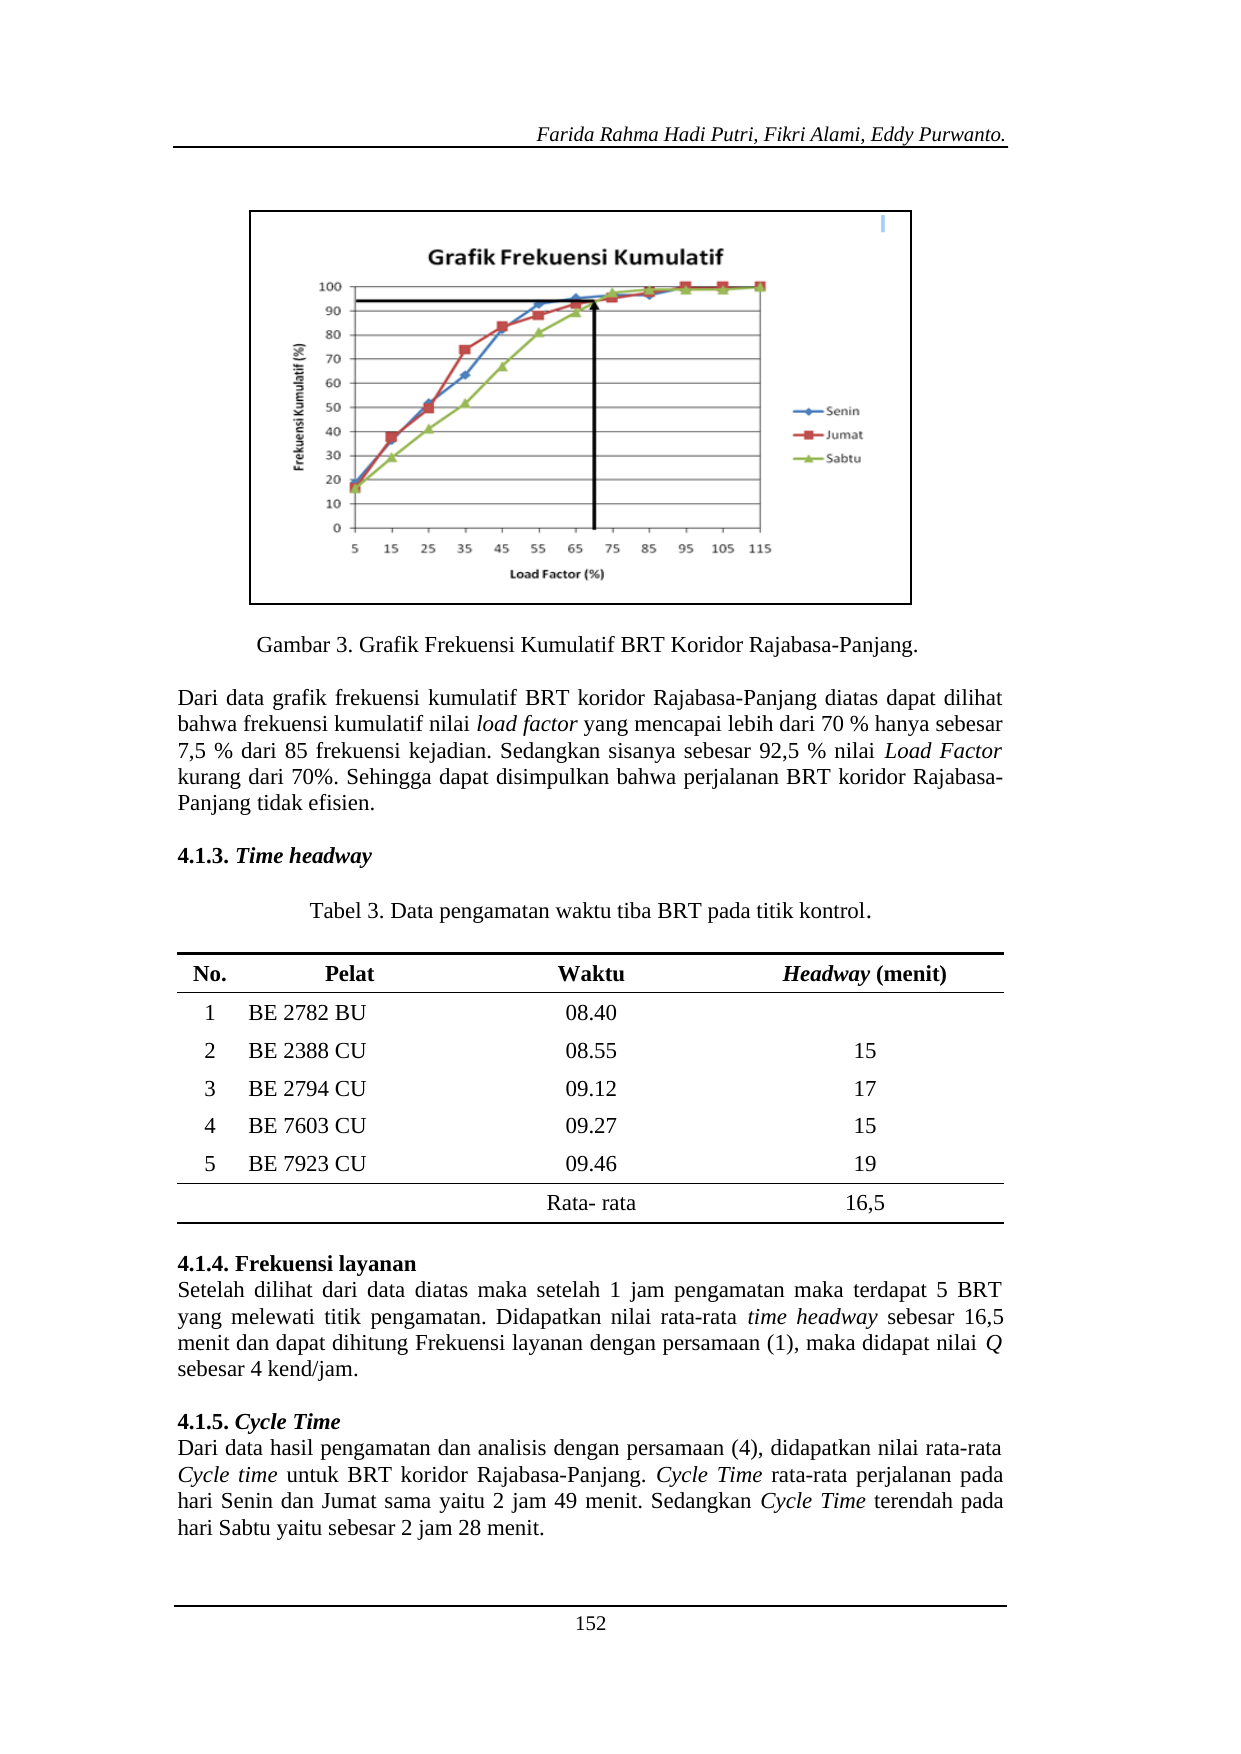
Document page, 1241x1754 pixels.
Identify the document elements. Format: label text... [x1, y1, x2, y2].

table_header Waktu [457, 955, 725, 992]
table_cell 16,5 [725, 1184, 1004, 1221]
text 4.1.3. Time headway [177, 842, 1004, 868]
table_cell Rata- rata [457, 1184, 725, 1221]
table_cell 2 [177, 1031, 242, 1069]
table_header No. [177, 955, 242, 992]
text Dari data grafik frekuensi kumulatif BRT koridor Rajabasa-Panjang diatas dapat dilihat bahwa frekuensi kumulatif nilai load factor yang mencapai lebih dari 70 % hanya sebesar 7,5 % dari 85 frekuensi kejadian. Sedangkan sisanya sebesar 92,5 % nilai Load Factor kurang dari 70%. Sehingga dapat disimpulkan bahwa perjalanan BRT koridor Rajabasa-Panjang tidak efisien. [177, 684, 1004, 816]
table_cell BE 2388 CU [243, 1031, 457, 1069]
table_cell 17 [725, 1069, 1004, 1107]
table_cell 08.40 [457, 993, 725, 1031]
table_cell [725, 993, 1004, 1031]
table_cell 15 [725, 1031, 1004, 1069]
table_cell BE 2782 BU [243, 993, 457, 1031]
table_cell BE 7923 CU [243, 1145, 457, 1182]
table_header Pelat [243, 955, 457, 992]
table_cell [243, 1184, 457, 1221]
table_cell 5 [177, 1145, 242, 1182]
table_header Headway (menit) [725, 955, 1004, 992]
text Setelah dilihat dari data diatas maka setelah 1 jam pengamatan maka terdapat 5 BRT yang melewati titik pengamatan. Didapatkan nilai rata-rata time headway sebesar 16,5 menit dan dapat dihitung Frekuensi layanan dengan persamaan (1), maka didapat nilai Q sebesar 4 kend/jam. [177, 1276, 1004, 1382]
table_cell 15 [725, 1107, 1004, 1145]
table_cell BE 7603 CU [243, 1107, 457, 1145]
text 4.1.5. Cycle Time [177, 1408, 1004, 1434]
table_cell 09.46 [457, 1145, 725, 1182]
table_cell [177, 1184, 242, 1221]
table_cell 19 [725, 1145, 1004, 1182]
table_cell 1 [177, 993, 242, 1031]
text Dari data hasil pengamatan dan analisis dengan persamaan (4), didapatkan nilai rata-rata Cycle time untuk BRT koridor Rajabasa-Panjang. Cycle Time rata-rata perjalanan pada hari Senin dan Jumat sama yaitu 2 jam 49 menit. Sedangkan Cycle Time terendah pada hari Sabtu yaitu sebesar 2 jam 28 menit. [177, 1434, 1004, 1540]
text Tabel 3. Data pengamatan waktu tiba BRT pada titik kontrol. [177, 895, 1004, 923]
table_cell 3 [177, 1069, 242, 1107]
text 4.1.4. Frekuensi layanan [177, 1250, 1004, 1276]
table_cell 09.12 [457, 1069, 725, 1107]
table_cell BE 2794 CU [243, 1069, 457, 1107]
table_cell 09.27 [457, 1107, 725, 1145]
table_cell 08.55 [457, 1031, 725, 1069]
text Gambar 3. Grafik Frekuensi Kumulatif BRT Koridor Rajabasa-Panjang. [177, 631, 1004, 658]
table_cell 4 [177, 1107, 242, 1145]
picture [254, 214, 908, 600]
